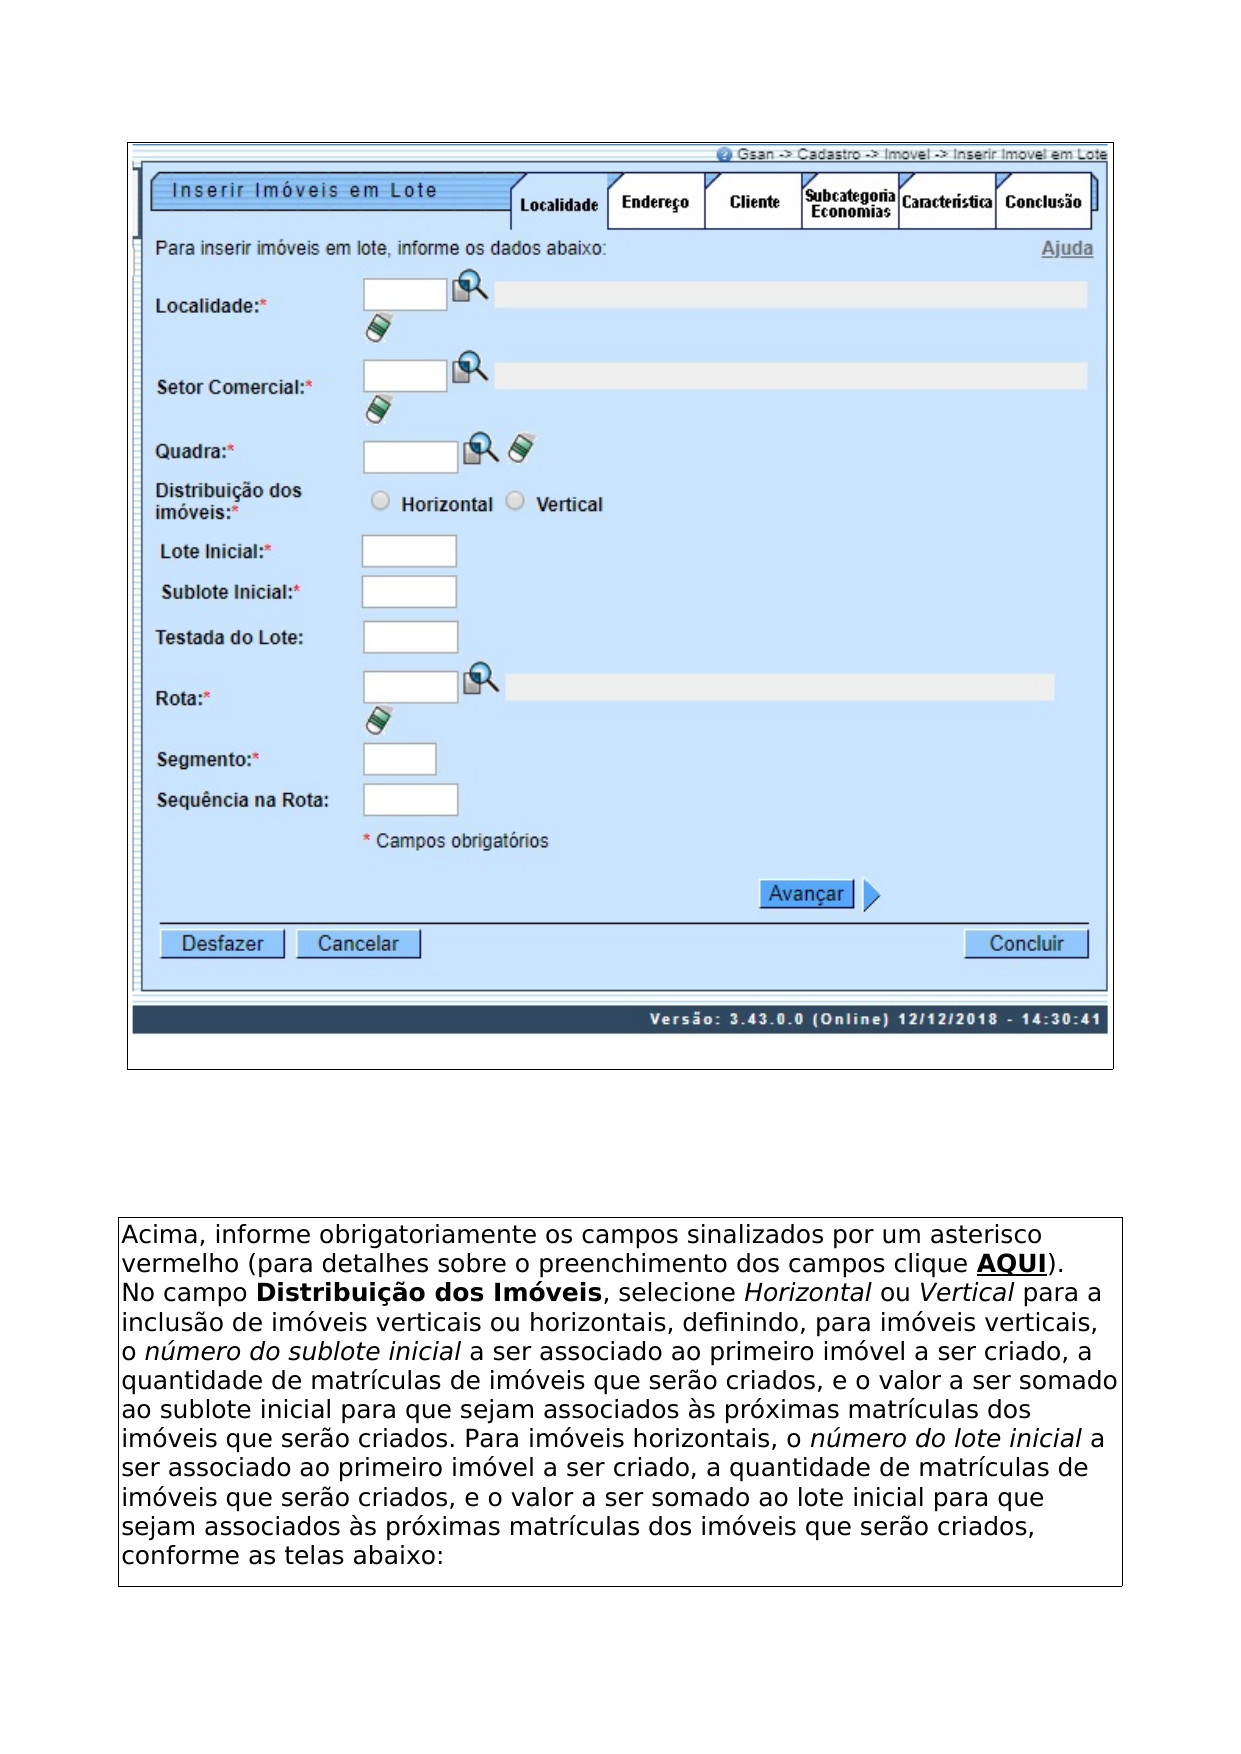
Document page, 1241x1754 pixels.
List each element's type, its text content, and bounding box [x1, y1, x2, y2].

picture [132, 144, 1108, 1037]
table_header Acima, informe obrigatoriamente os campos sinalizados por um asterisco vermelho (para detalhes sobre o preenchimento dos campos clique AQUI). No campo Distribuição dos Imóveis, selecione Horizontal ou Vertical para a inclusão de imóveis verticais ou horizontais, definindo, para imóveis verticais, o número do sublote inicial a ser associado ao primeiro imóvel a ser criado, a quantidade de matrículas de imóveis que serão criados, e o valor a ser somado ao sublote inicial para que sejam associados às próximas matrículas dos imóveis que serão criados. Para imóveis horizontais, o número do lote inicial a ser associado ao primeiro imóvel a ser criado, a quantidade de matrículas de imóveis que serão criados, e o valor a ser somado ao lote inicial para que sejam associados às próximas matrículas dos imóveis que serão criados, conforme as telas abaixo: [119, 1218, 1122, 1586]
table_header [128, 143, 1113, 1069]
